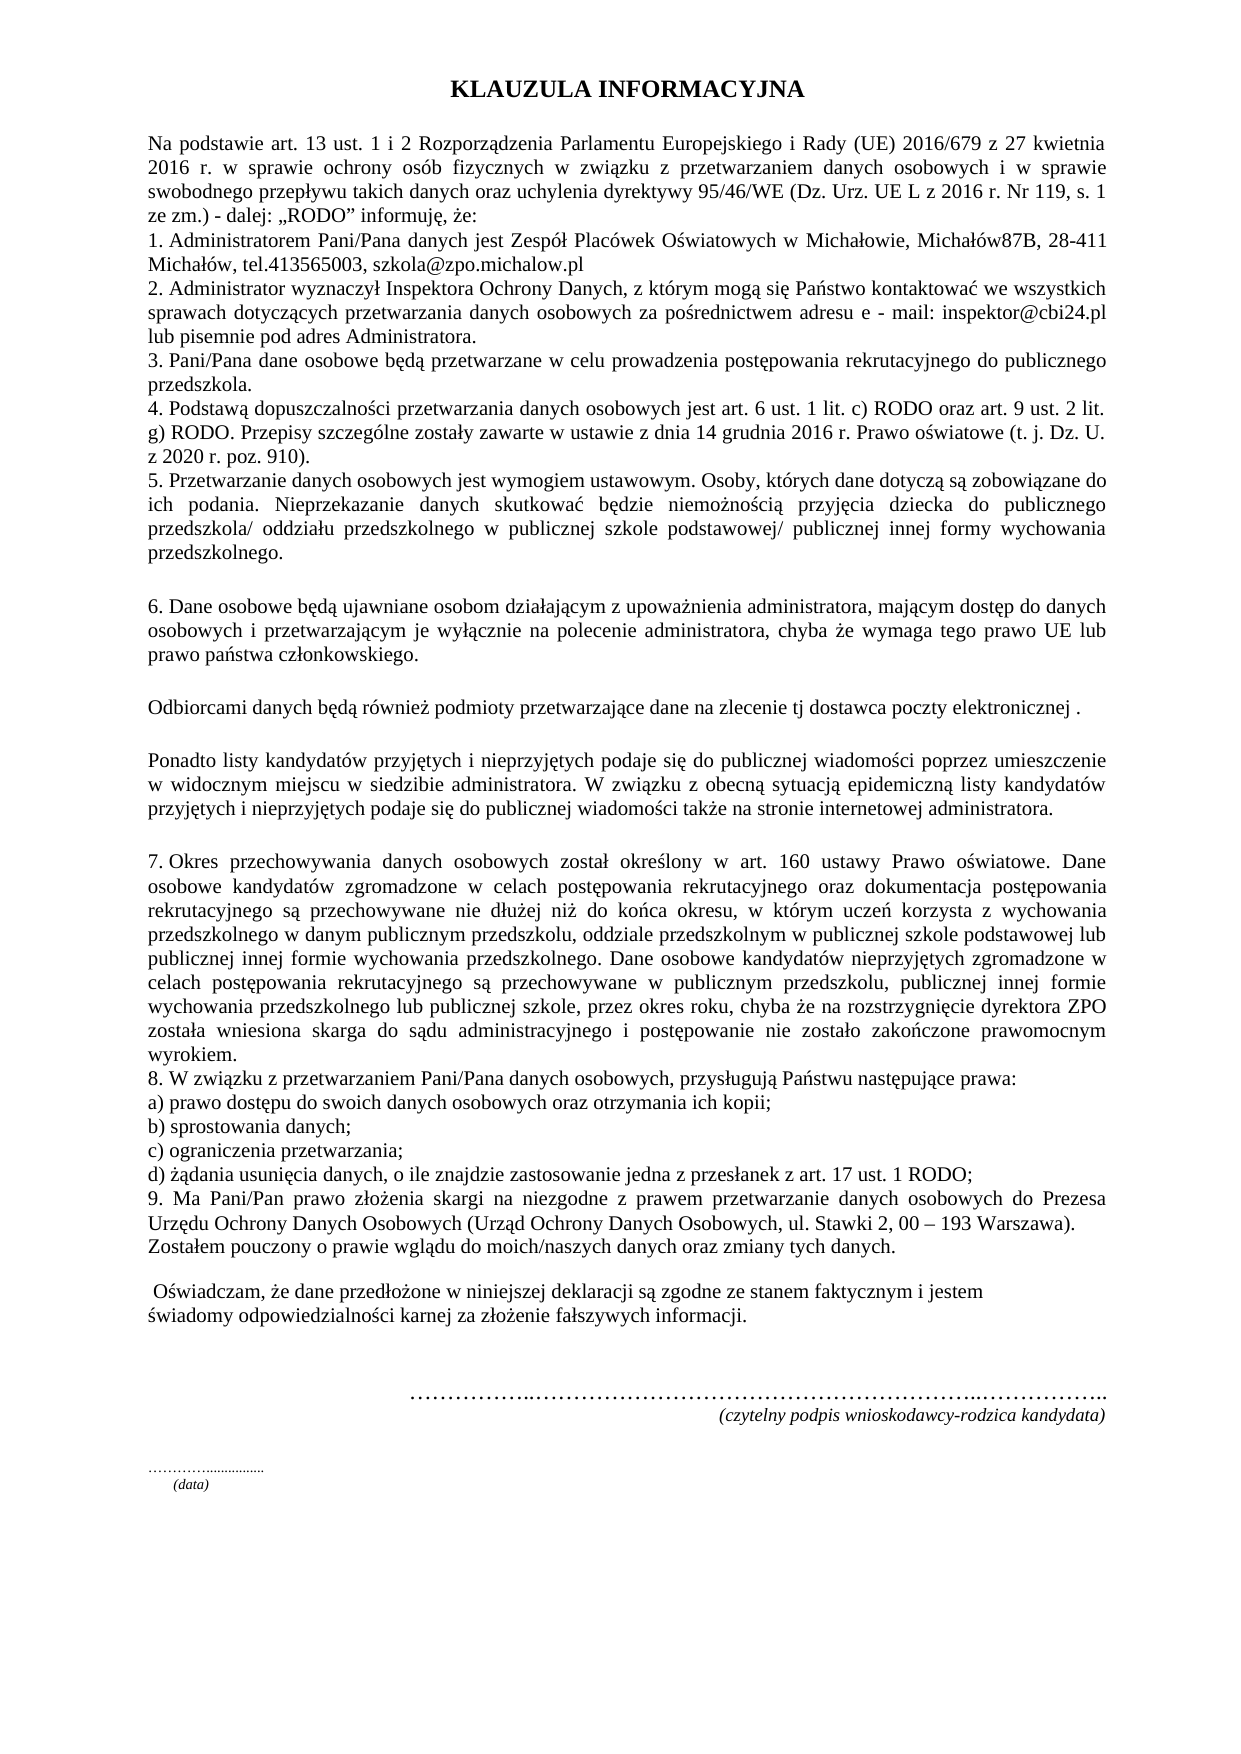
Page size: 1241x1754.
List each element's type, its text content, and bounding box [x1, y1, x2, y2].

text Oświadczam, że dane przedłożone w niniejszej deklaracji są zgodne ze stanem faktycznym i jestem świadomy odpowiedzialności karnej za złożenie fałszywych informacji. [148, 1279, 1054, 1327]
list prawo dostępu do swoich danych osobowych oraz otrzymania ich kopii; [148, 1090, 1107, 1114]
text Ponadto listy kandydatów przyjętych i nieprzyjętych podaje się do publicznej wiadomości poprzez umieszczenie w widocznym miejscu w siedzibie administratora. W związku z obecną sytuacją epidemiczną listy kandydatów przyjętych i nieprzyjętych podaje się do publicznej wiadomości także na stronie internetowej administratora. [148, 748, 1107, 820]
list ograniczenia przetwarzania; [148, 1138, 1107, 1162]
text (data) [148, 1476, 1107, 1493]
text Zostałem pouczony o prawie wglądu do moich/naszych danych oraz zmiany tych danych. [148, 1234, 1055, 1258]
list Okres przechowywania danych osobowych został określony w art. 160 ustawy Prawo oświatowe. Dane osobowe kandydatów zgromadzone w celach postępowania rekrutacyjnego oraz dokumentacja postępowania rekrutacyjnego są przechowywane nie dłużej niż do końca okresu, w którym uczeń korzysta z wychowania przedszkolnego w danym publicznym przedszkolu, oddziale przedszkolnym w publicznej szkole podstawowej lub publicznej innej formie wychowania przedszkolnego. Dane osobowe kandydatów nieprzyjętych zgromadzone w celach postępowania rekrutacyjnego są przechowywane w publicznym przedszkolu, publicznej innej formie wychowania przedszkolnego lub publicznej szkole, przez okres roku, chyba że na rozstrzygnięcie dyrektora ZPO została wniesiona skarga do sądu administracyjnego i postępowanie nie zostało zakończone prawomocnym wyrokiem. [148, 849, 1107, 1066]
text ……………..…………………………………………………..…………….. [148, 1378, 1107, 1404]
list Pani/Pana dane osobowe będą przetwarzane w celu prowadzenia postępowania rekrutacyjnego do publicznego przedszkola. [148, 348, 1107, 396]
list W związku z przetwarzaniem Pani/Pana danych osobowych, przysługują Państwu następujące prawa: [148, 1066, 1107, 1090]
list żądania usunięcia danych, o ile znajdzie zastosowanie jedna z przesłanek z art. 17 ust. 1 RODO; [148, 1162, 1107, 1186]
list Dane osobowe będą ujawniane osobom działającym z upoważnienia administratora, mającym dostęp do danych osobowych i przetwarzającym je wyłącznie na polecenie administratora, chyba że wymaga tego prawo UE lub prawo państwa członkowskiego. [148, 593, 1107, 666]
list Podstawą dopuszczalności przetwarzania danych osobowych jest art. 6 ust. 1 lit. c) RODO oraz art. 9 ust. 2 lit. g) RODO. Przepisy szczególne zostały zawarte w ustawie z dnia 14 grudnia 2016 r. Prawo oświatowe (t. j. Dz. U. z 2020 r. poz. 910). [148, 396, 1107, 468]
text Odbiorcami danych będą również podmioty przetwarzające dane na zlecenie tj dostawca poczty elektronicznej . [148, 695, 1107, 719]
list Administratorem Pani/Pana danych jest Zespół Placówek Oświatowych w Michałowie, Michałów87B, 28-411 Michałów, tel.413565003, szkola@zpo.michalow.pl [148, 227, 1107, 276]
text 9. Ma Pani/Pan prawo złożenia skargi na niezgodne z prawem przetwarzanie danych osobowych do Prezesa Urzędu Ochrony Danych Osobowych (Urząd Ochrony Danych Osobowych, ul. Stawki 2, 00 – 193 Warszawa). [148, 1186, 1107, 1234]
list sprostowania danych; [148, 1114, 1107, 1138]
list Administrator wyznaczył Inspektora Ochrony Danych, z którym mogą się Państwo kontaktować we wszystkich sprawach dotyczących przetwarzania danych osobowych za pośrednictwem adresu e - mail: inspektor@cbi24.pl lub pisemnie pod adres Administratora. [148, 276, 1107, 348]
text (czytelny podpis wnioskodawcy-rodzica kandydata) [148, 1404, 1107, 1426]
text Na podstawie art. 13 ust. 1 i 2 Rozporządzenia Parlamentu Europejskiego i Rady (UE) 2016/679 z 27 kwietnia 2016 r. w sprawie ochrony osób fizycznych w związku z przetwarzaniem danych osobowych i w sprawie swobodnego przepływu takich danych oraz uchylenia dyrektywy 95/46/WE (Dz. Urz. UE L z 2016 r. Nr 119, s. 1 ze zm.) - dalej: „RODO” informuję, że: [148, 131, 1107, 227]
text …………................ [148, 1459, 1107, 1476]
text KLAUZULA INFORMACYJNA [148, 74, 1107, 102]
list Przetwarzanie danych osobowych jest wymogiem ustawowym. Osoby, których dane dotyczą są zobowiązane do ich podania. Nieprzekazanie danych skutkować będzie niemożnością przyjęcia dziecka do publicznego przedszkola/ oddziału przedszkolnego w publicznej szkole podstawowej/ publicznej innej formy wychowania przedszkolnego. [148, 468, 1107, 564]
